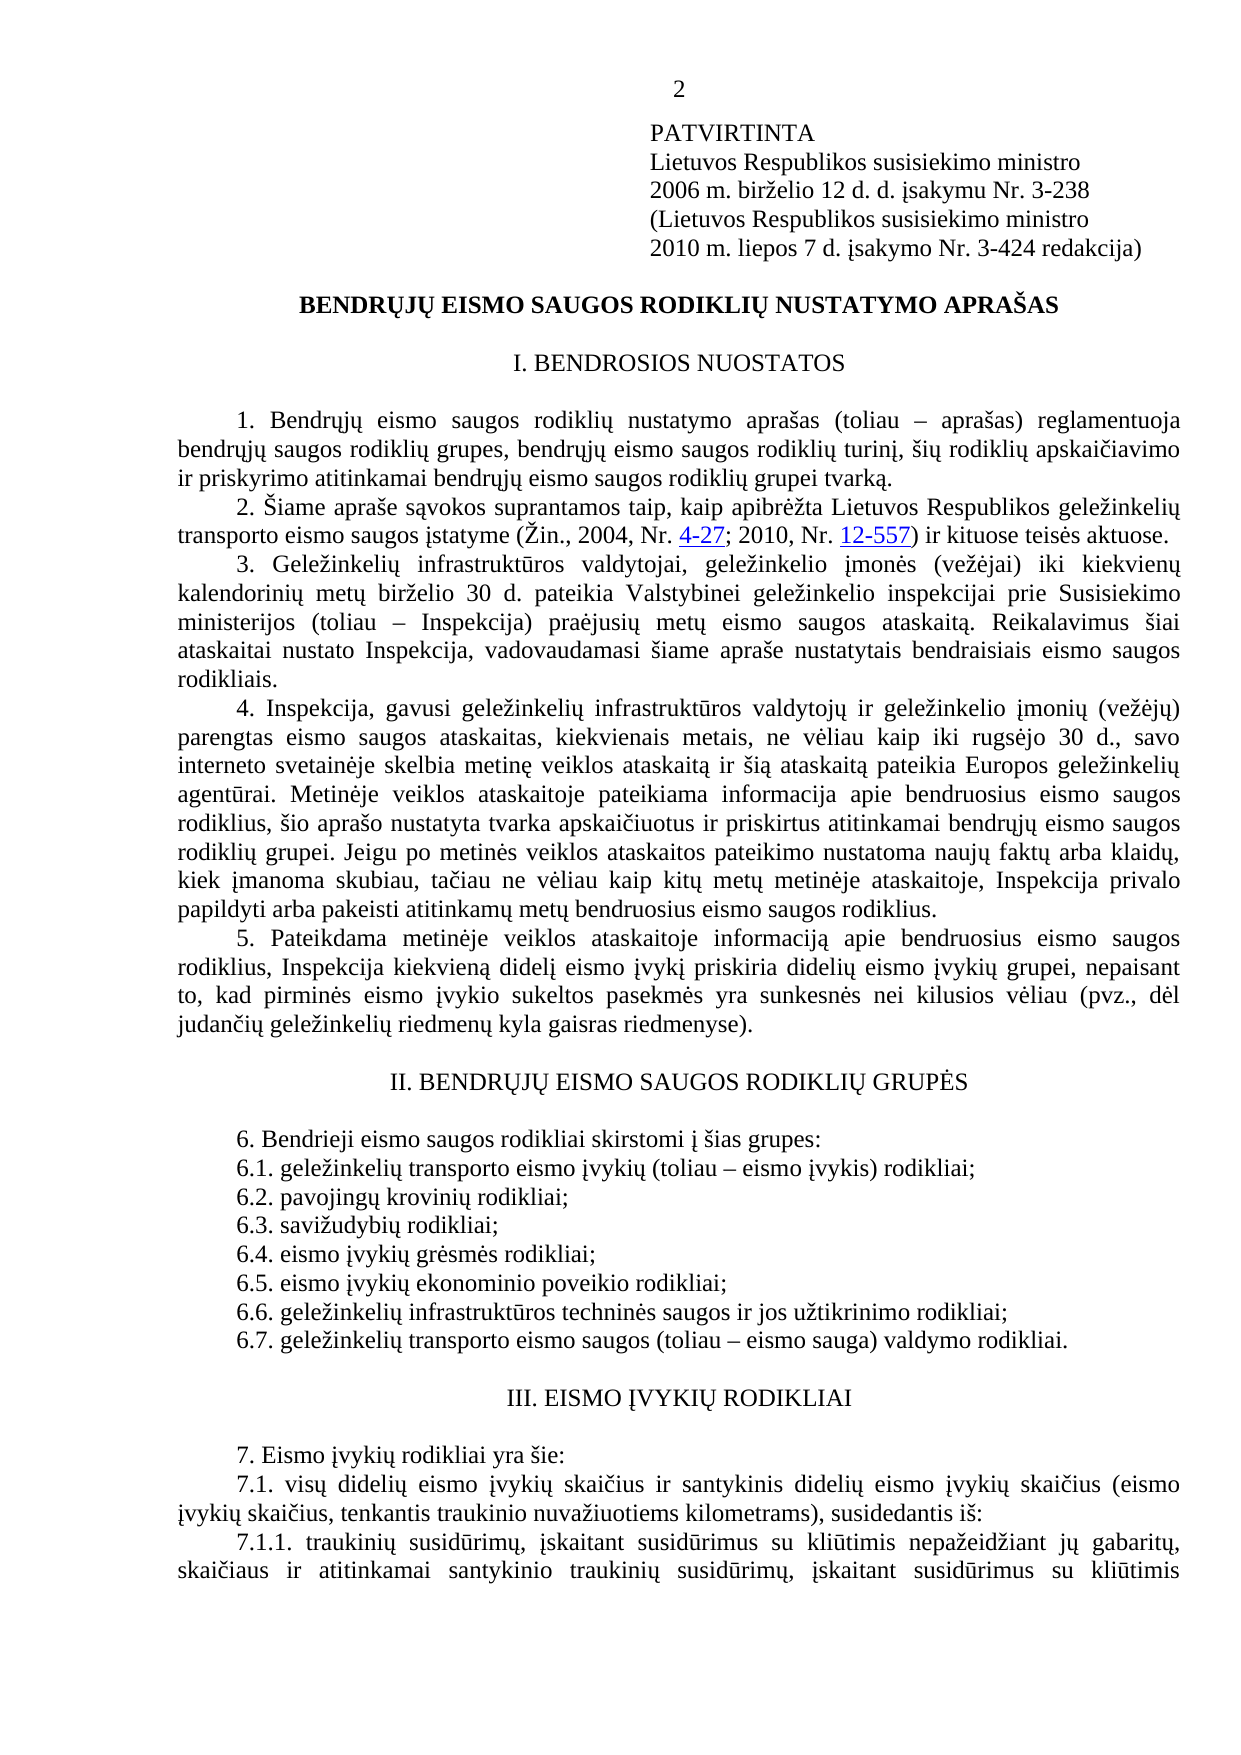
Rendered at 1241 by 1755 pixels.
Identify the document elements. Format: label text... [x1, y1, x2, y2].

text Lietuvos Respublikos susisiekimo ministro [649, 147, 1181, 176]
text 7.1. visų didelių eismo įvykių skaičius ir santykinis didelių eismo įvykių skaičius (eismo įvykių skaičius, tenkantis traukinio nuvažiuotiems kilometrams), susidedantis iš: [177, 1469, 1181, 1527]
text 6.5. eismo įvykių ekonominio poveikio rodikliai; [177, 1268, 1181, 1297]
text BENDRŲJŲ EISMO SAUGOS RODIKLIŲ NUSTATYMO APRAŠAS [177, 291, 1181, 319]
text II. BENDRŲJŲ EISMO SAUGOS RODIKLIŲ GRUPĖS [177, 1067, 1181, 1096]
text 4. Inspekcija, gavusi geležinkelių infrastruktūros valdytojų ir geležinkelio įmonių (vežėjų) parengtas eismo saugos ataskaitas, kiekvienais metais, ne vėliau kaip iki rugsėjo 30 d., savo interneto svetainėje skelbia metinę veiklos ataskaitą ir šią ataskaitą pateikia Europos geležinkelių agentūrai. Metinėje veiklos ataskaitoje pateikiama informacija apie bendruosius eismo saugos rodiklius, šio aprašo nustatyta tvarka apskaičiuotus ir priskirtus atitinkamai bendrųjų eismo saugos rodiklių grupei. Jeigu po metinės veiklos ataskaitos pateikimo nustatoma naujų faktų arba klaidų, kiek įmanoma skubiau, tačiau ne vėliau kaip kitų metų metinėje ataskaitoje, Inspekcija privalo papildyti arba pakeisti atitinkamų metų bendruosius eismo saugos rodiklius. [177, 693, 1181, 923]
text 6.7. geležinkelių transporto eismo saugos (toliau – eismo sauga) valdymo rodikliai. [177, 1326, 1181, 1354]
text PATVIRTINTA [650, 118, 1181, 147]
text 2006 m. birželio 12 d. d. įsakymu Nr. 3-238 [649, 176, 1181, 204]
text 6.2. pavojingų krovinių rodikliai; [177, 1182, 1181, 1211]
text III. EISMO ĮVYKIŲ RODIKLIAI [177, 1383, 1181, 1412]
text I. BENDROSIOS NUOSTATOS [177, 348, 1181, 377]
text 5. Pateikdama metinėje veiklos ataskaitoje informaciją apie bendruosius eismo saugos rodiklius, Inspekcija kiekvieną didelį eismo įvykį priskiria didelių eismo įvykių grupei, nepaisant to, kad pirminės eismo įvykio sukeltos pasekmės yra sunkesnės nei kilusios vėliau (pvz., dėl judančių geležinkelių riedmenų kyla gaisras riedmenyse). [177, 923, 1181, 1038]
text 3. Geležinkelių infrastruktūros valdytojai, geležinkelio įmonės (vežėjai) iki kiekvienų kalendorinių metų birželio 30 d. pateikia Valstybinei geležinkelio inspekcijai prie Susisiekimo ministerijos (toliau – Inspekcija) praėjusių metų eismo saugos ataskaitą. Reikalavimus šiai ataskaitai nustato Inspekcija, vadovaudamasi šiame apraše nustatytais bendraisiais eismo saugos rodikliais. [177, 549, 1181, 693]
text 6. Bendrieji eismo saugos rodikliai skirstomi į šias grupes: [177, 1124, 1181, 1153]
text 6.4. eismo įvykių grėsmės rodikliai; [177, 1239, 1181, 1268]
text 7. Eismo įvykių rodikliai yra šie: [177, 1441, 1181, 1469]
text 2010 m. liepos 7 d. įsakymo Nr. 3-424 redakcija) [649, 233, 1181, 262]
text 6.3. savižudybių rodikliai; [177, 1211, 1181, 1239]
text 2. Šiame apraše sąvokos suprantamos taip, kaip apibrėžta Lietuvos Respublikos geležinkelių transporto eismo saugos įstatyme (Žin., 2004, Nr. 4-27; 2010, Nr. 12-557) ir kituose teisės aktuose. [177, 492, 1181, 549]
text 6.6. geležinkelių infrastruktūros techninės saugos ir jos užtikrinimo rodikliai; [177, 1297, 1181, 1326]
text 7.1.1. traukinių susidūrimų, įskaitant susidūrimus su kliūtimis nepažeidžiant jų gabaritų, skaičiaus ir atitinkamai santykinio traukinių susidūrimų, įskaitant susidūrimus su kliūtimis [177, 1527, 1181, 1584]
text 1. Bendrųjų eismo saugos rodiklių nustatymo aprašas (toliau – aprašas) reglamentuoja bendrųjų saugos rodiklių grupes, bendrųjų eismo saugos rodiklių turinį, šių rodiklių apskaičiavimo ir priskyrimo atitinkamai bendrųjų eismo saugos rodiklių grupei tvarką. [177, 406, 1181, 492]
text (Lietuvos Respublikos susisiekimo ministro [649, 204, 1181, 233]
text 6.1. geležinkelių transporto eismo įvykių (toliau – eismo įvykis) rodikliai; [177, 1153, 1181, 1182]
